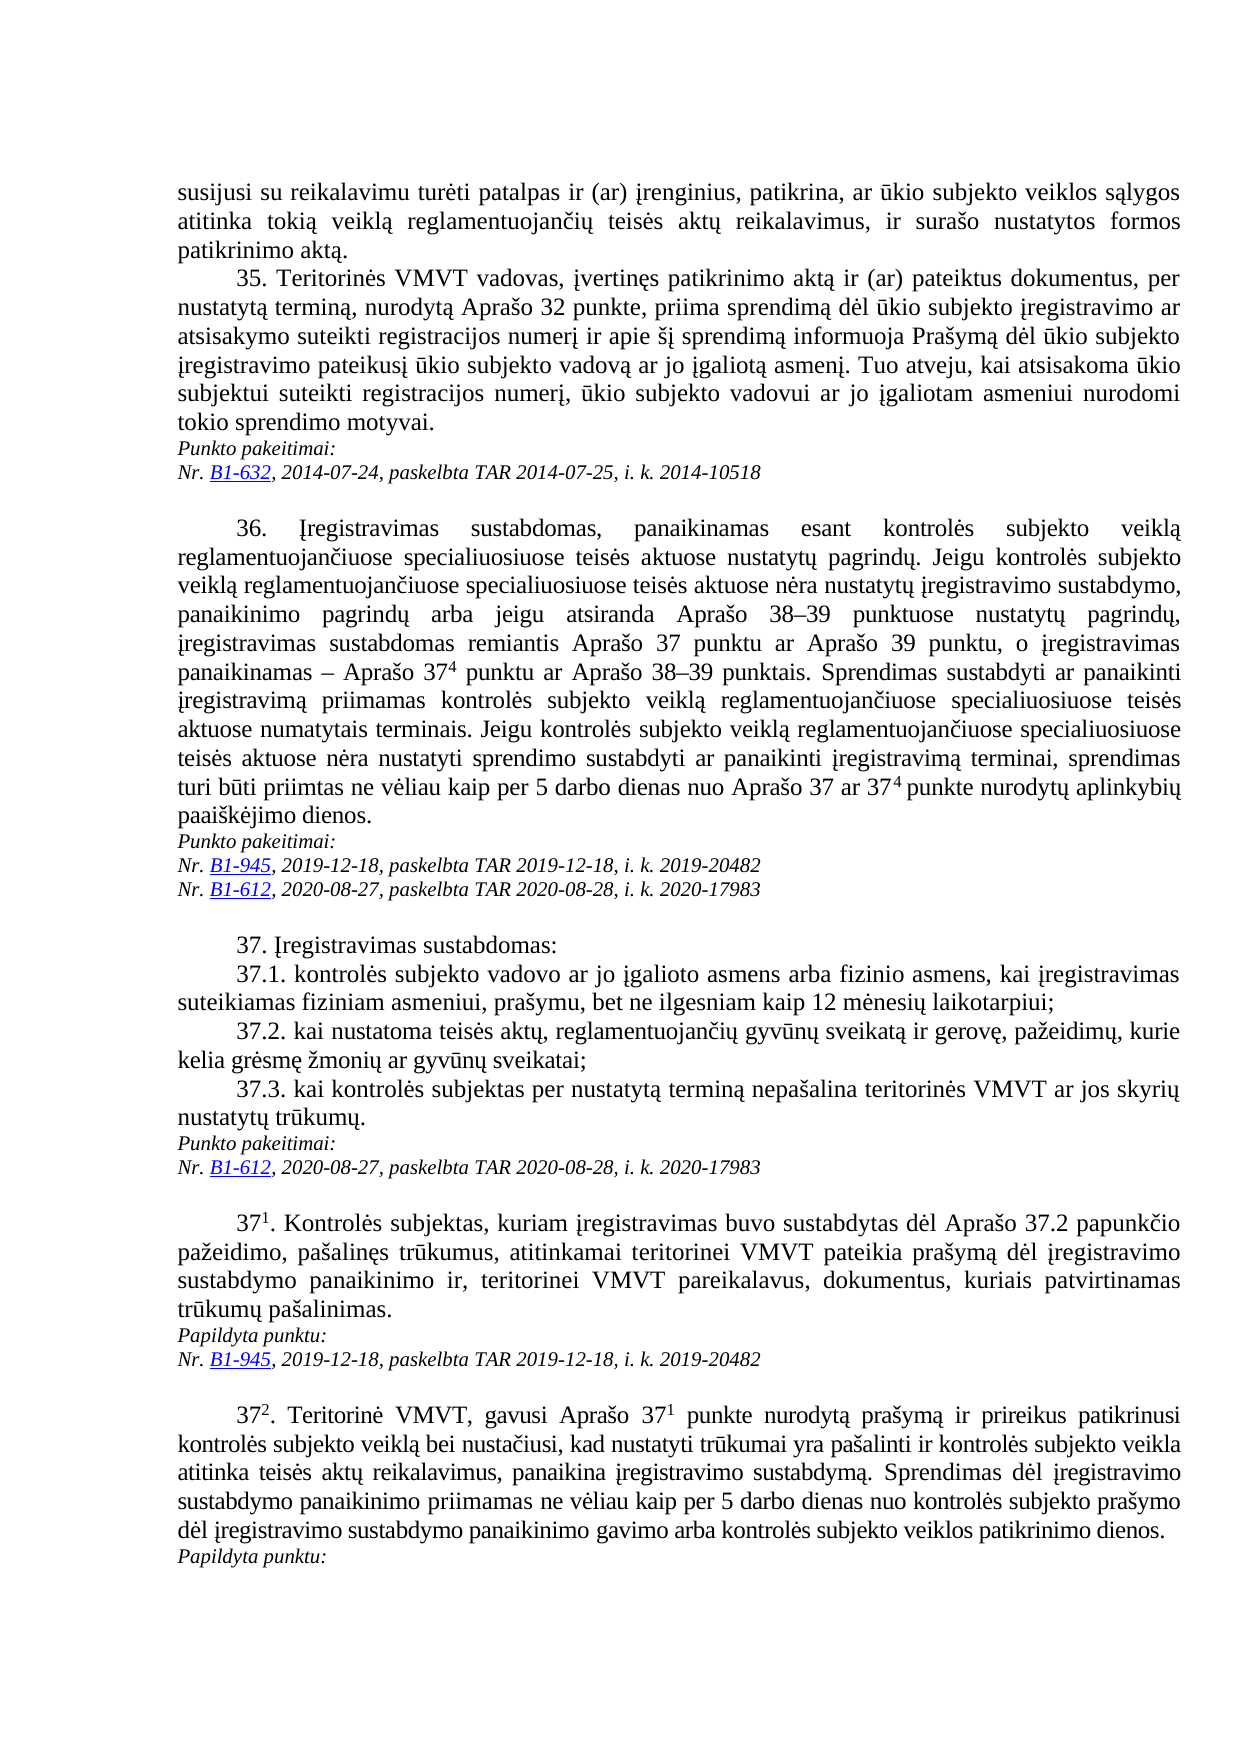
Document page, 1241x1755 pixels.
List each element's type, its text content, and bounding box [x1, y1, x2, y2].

text 371. Kontrolės subjektas, kuriam įregistravimas buvo sustabdytas dėl Aprašo 37.2 papunkčio pažeidimo, pašalinęs trūkumus, atitinkamai teritorinei VMVT pateikia prašymą dėl įregistravimo sustabdymo panaikinimo ir, teritorinei VMVT pareikalavus, dokumentus, kuriais patvirtinamas trūkumų pašalinimas. [177, 1208, 1181, 1323]
text susijusi su reikalavimu turėti patalpas ir (ar) įrenginius, patikrina, ar ūkio subjekto veiklos sąlygos atitinka tokią veiklą reglamentuojančių teisės aktų reikalavimus, ir surašo nustatytos formos patikrinimo aktą. [177, 177, 1181, 263]
text 37.1. kontrolės subjekto vadovo ar jo įgalioto asmens arba fizinio asmens, kai įregistravimas suteikiamas fiziniam asmeniui, prašymu, bet ne ilgesniam kaip 12 mėnesių laikotarpiui; [177, 959, 1181, 1016]
text Nr. B1-945, 2019-12-18, paskelbta TAR 2019-12-18, i. k. 2019-20482 [177, 853, 1181, 877]
text 37.3. kai kontrolės subjektas per nustatytą terminą nepašalina teritorinės VMVT ar jos skyrių nustatytų trūkumų. [177, 1074, 1181, 1131]
text 372. Teritorinė VMVT, gavusi Aprašo 371 punkte nurodytą prašymą ir prireikus patikrinusi kontrolės subjekto veiklą bei nustačiusi, kad nustatyti trūkumai yra pašalinti ir kontrolės subjekto veikla atitinka teisės aktų reikalavimus, panaikina įregistravimo sustabdymą. Sprendimas dėl įregistravimo sustabdymo panaikinimo priimamas ne vėliau kaip per 5 darbo dienas nuo kontrolės subjekto prašymo dėl įregistravimo sustabdymo panaikinimo gavimo arba kontrolės subjekto veiklos patikrinimo dienos. [177, 1400, 1181, 1544]
text 35. Teritorinės VMVT vadovas, įvertinęs patikrinimo aktą ir (ar) pateiktus dokumentus, per nustatytą terminą, nurodytą Aprašo 32 punkte, priima sprendimą dėl ūkio subjekto įregistravimo ar atsisakymo suteikti registracijos numerį ir apie šį sprendimą informuoja Prašymą dėl ūkio subjekto įregistravimo pateikusį ūkio subjekto vadovą ar jo įgaliotą asmenį. Tuo atveju, kai atsisakoma ūkio subjektui suteikti registracijos numerį, ūkio subjekto vadovui ar jo įgaliotam asmeniui nurodomi tokio sprendimo motyvai. [177, 263, 1181, 436]
text Punkto pakeitimai: [177, 1131, 1181, 1155]
text Nr. B1-612, 2020-08-27, paskelbta TAR 2020-08-28, i. k. 2020-17983 [177, 877, 1181, 901]
text Papildyta punktu: [177, 1323, 1181, 1347]
text Punkto pakeitimai: [177, 436, 1181, 460]
text Nr. B1-945, 2019-12-18, paskelbta TAR 2019-12-18, i. k. 2019-20482 [177, 1347, 1181, 1371]
text Punkto pakeitimai: [177, 829, 1181, 853]
text 37. Įregistravimas sustabdomas: [177, 930, 1181, 959]
text Nr. B1-632, 2014-07-24, paskelbta TAR 2014-07-25, i. k. 2014-10518 [177, 460, 1181, 484]
text Nr. B1-612, 2020-08-27, paskelbta TAR 2020-08-28, i. k. 2020-17983 [177, 1155, 1181, 1179]
text 36. Įregistravimas sustabdomas, panaikinamas esant kontrolės subjekto veiklą reglamentuojančiuose specialiuosiuose teisės aktuose nustatytų pagrindų. Jeigu kontrolės subjekto veiklą reglamentuojančiuose specialiuosiuose teisės aktuose nėra nustatytų įregistravimo sustabdymo, panaikinimo pagrindų arba jeigu atsiranda Aprašo 38–39 punktuose nustatytų pagrindų, įregistravimas sustabdomas remiantis Aprašo 37 punktu ar Aprašo 39 punktu, o įregistravimas panaikinamas – Aprašo 374 punktu ar Aprašo 38–39 punktais. Sprendimas sustabdyti ar panaikinti įregistravimą priimamas kontrolės subjekto veiklą reglamentuojančiuose specialiuosiuose teisės aktuose numatytais terminais. Jeigu kontrolės subjekto veiklą reglamentuojančiuose specialiuosiuose teisės aktuose nėra nustatyti sprendimo sustabdyti ar panaikinti įregistravimą terminai, sprendimas turi būti priimtas ne vėliau kaip per 5 darbo dienas nuo Aprašo 37 ar 374 punkte nurodytų aplinkybių paaiškėjimo dienos. [177, 513, 1181, 829]
text Papildyta punktu: [177, 1544, 1181, 1568]
text 37.2. kai nustatoma teisės aktų, reglamentuojančių gyvūnų sveikatą ir gerovę, pažeidimų, kurie kelia grėsmę žmonių ar gyvūnų sveikatai; [177, 1016, 1181, 1074]
